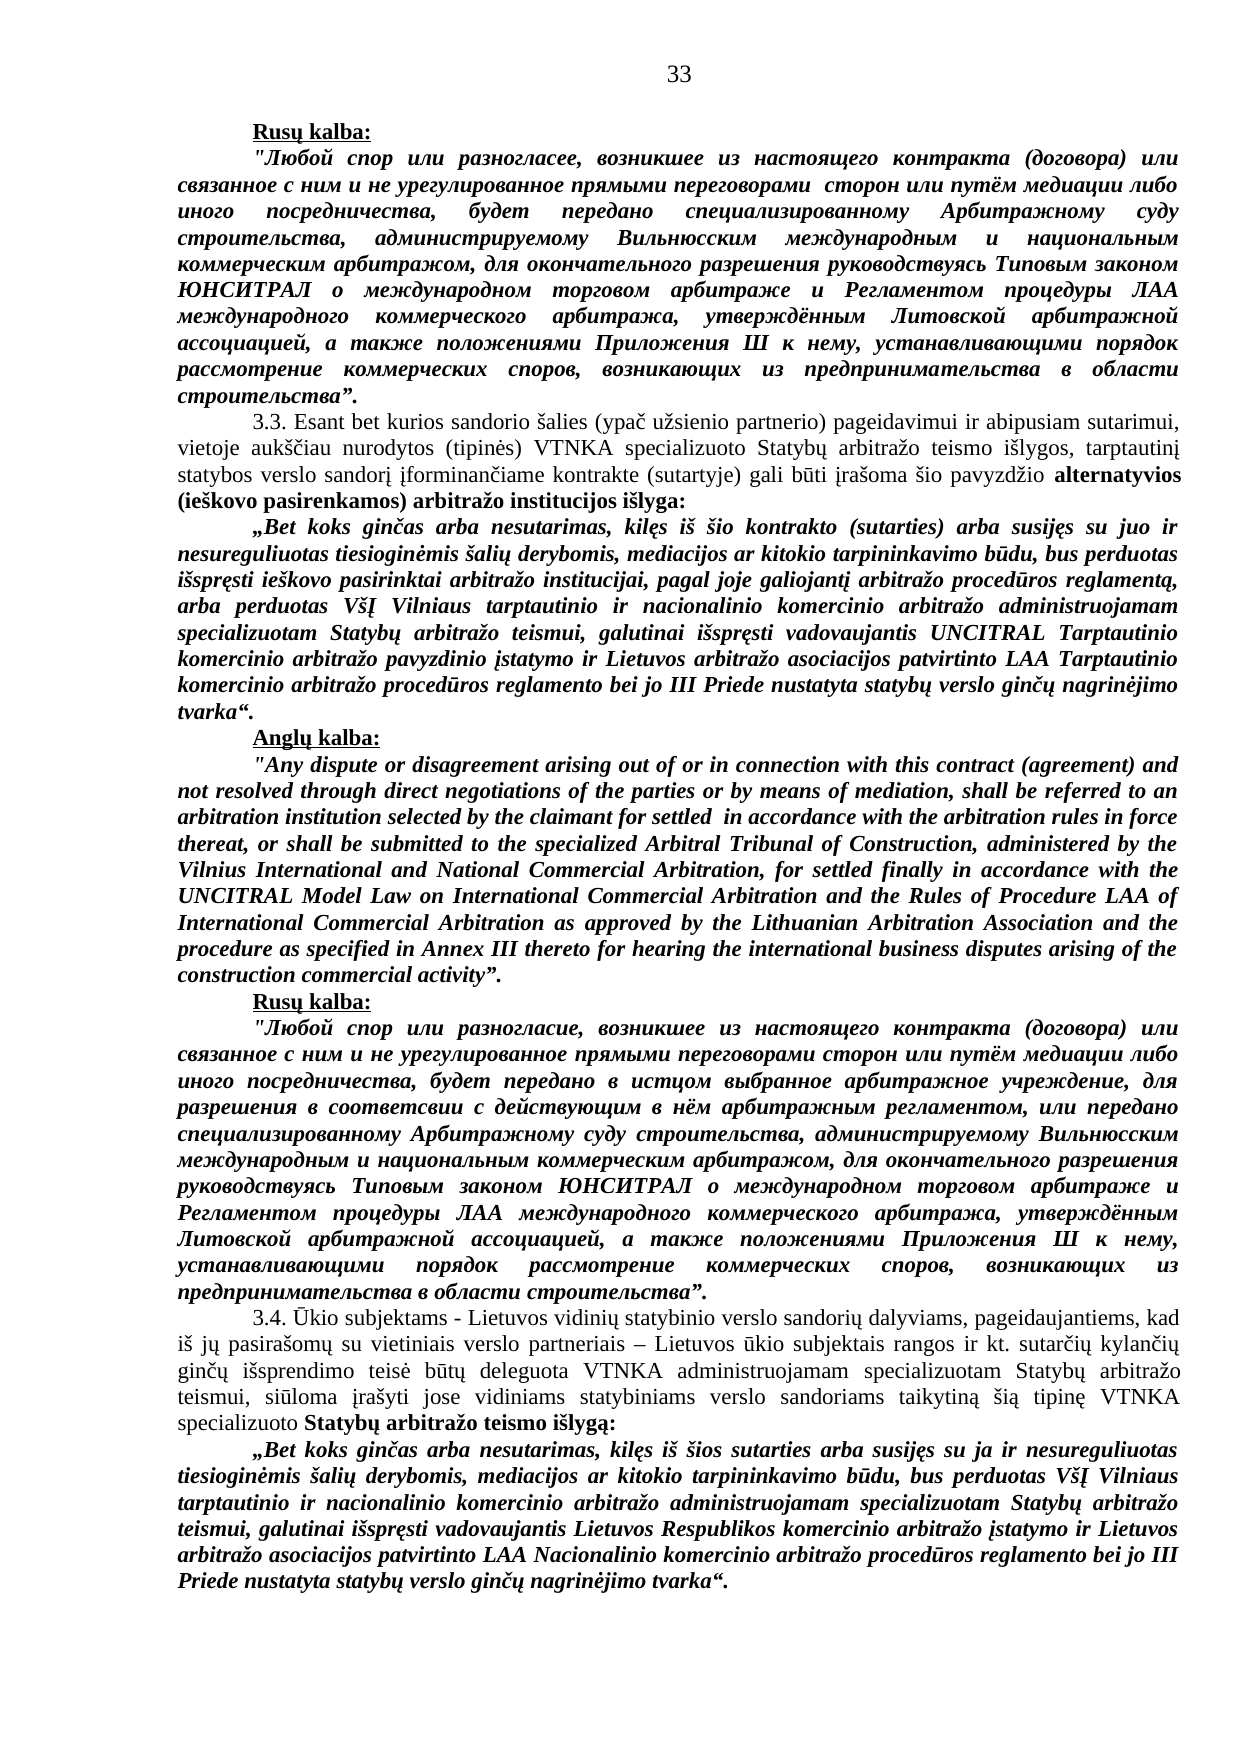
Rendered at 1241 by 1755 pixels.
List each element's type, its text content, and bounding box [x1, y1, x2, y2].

text "Any dispute or disagreement arising out of or in connection with this contract (agreement) and not resolved through direct negotiations of the parties or by means of mediation, shall be referred to an arbitration institution selected by the claimant for settled in accordance with the arbitration rules in force thereat, or shall be submitted to the specialized Arbitral Tribunal of Construction, administered by the Vilnius International and National Commercial Arbitration, for settled finally in accordance with the UNCITRAL Model Law on International Commercial Arbitration and the Rules of Procedure LAA of International Commercial Arbitration as approved by the Lithuanian Arbitration Association and the procedure as specified in Annex III thereto for hearing the international business disputes arising of the construction commercial activity”. [177, 751, 1181, 988]
text "Любой спор или разногласие, возникшее из настоящего контракта (договора) или связанное с ним и не урегулированное прямыми переговорами сторон или путём медиации либо иного посредничества, будет передано в истцом выбранное арбитражное учреждение, для разрешения в соответсвии с действующим в нём арбитражным регламентом, или передано специализированному Aрбитражному суду строительства, администрируемому Вильнюсским международным и национальным коммерческим арбитражом, для окончательного разрешения руководствуясь Типовым законом ЮНСИТРАЛ о международном торговом арбитраже и Регламентом процедуры ЛАА международного коммерческого арбитража, утверждённым Литовской арбитражной ассоциацией, а также положениями Приложения Ш к нему, устанавливающими порядок рассмотрение коммерческих споров, возникающих из предпринимательства в области строительства”. [177, 1014, 1181, 1304]
text Anglų kalba: [177, 724, 1181, 751]
text 3.4. Ūkio subjektams - Lietuvos vidinių statybinio verslo sandorių dalyviams, pageidaujantiems, kad iš jų pasirašomų su vietiniais verslo partneriais – Lietuvos ūkio subjektais rangos ir kt. sutarčių kylančių ginčų išsprendimo teisė būtų deleguota VTNKA administruojamam specializuotam Statybų arbitražo teismui, siūloma įrašyti jose vidiniams statybiniams verslo sandoriams taikytiną šią tipinę VTNKA specializuoto Statybų arbitražo teismo išlygą: [177, 1304, 1181, 1436]
text Rusų kalba: [177, 118, 1181, 144]
text „Bet koks ginčas arba nesutarimas, kilęs iš šios sutarties arba susijęs su ja ir nesureguliuotas tiesioginėmis šalių derybomis, mediacijos ar kitokio tarpininkavimo būdu, bus perduotas VšĮ Vilniaus tarptautinio ir nacionalinio komercinio arbitražo administruojamam specializuotam Statybų arbitražo teismui, galutinai išspręsti vadovaujantis Lietuvos Respublikos komercinio arbitražo įstatymo ir Lietuvos arbitražo asociacijos patvirtinto LAA Nacionalinio komercinio arbitražo procedūros reglamento bei jo III Priede nustatyta statybų verslo ginčų nagrinėjimo tvarka“. [177, 1436, 1181, 1594]
text Rusų kalba: [177, 988, 1181, 1014]
text 3.3. Esant bet kurios sandorio šalies (ypač užsienio partnerio) pageidavimui ir abipusiam sutarimui, vietoje aukščiau nurodytos (tipinės) VTNKA specializuoto Statybų arbitražo teismo išlygos, tarptautinį statybos verslo sandorį įforminančiame kontrakte (sutartyje) gali būti įrašoma šio pavyzdžio alternatyvios (ieškovo pasirenkamos) arbitražo institucijos išlyga: [177, 408, 1181, 513]
text „Bet koks ginčas arba nesutarimas, kilęs iš šio kontrakto (sutarties) arba susijęs su juo ir nesureguliuotas tiesioginėmis šalių derybomis, mediacijos ar kitokio tarpininkavimo būdu, bus perduotas išspręsti ieškovo pasirinktai arbitražo institucijai, pagal joje galiojantį arbitražo procedūros reglamentą, arba perduotas VšĮ Vilniaus tarptautinio ir nacionalinio komercinio arbitražo administruojamam specializuotam Statybų arbitražo teismui, galutinai išspręsti vadovaujantis UNCITRAL Tarptautinio komercinio arbitražo pavyzdinio įstatymo ir Lietuvos arbitražo asociacijos patvirtinto LAA Tarptautinio komercinio arbitražo procedūros reglamento bei jo III Priede nustatyta statybų verslo ginčų nagrinėjimo tvarka“. [177, 513, 1181, 724]
text "Любой спор или разногласeе, возникшее из настоящего контракта (договора) или связанное с ним и не урегулированное прямыми переговорами сторон или путём медиации либо иного посредничества, будет передано специализированному Aрбитражному суду строительства, администрируемому Вильнюсским международным и национальным коммерческим арбитражом, для окончательного разрешения руководствуясь Типовым законом ЮНСИТРАЛ о международном торговом арбитраже и Регламентом процедуры ЛАА международного коммерческого арбитража, утверждённым Литовской арбитражной ассоциацией, а также положениями Приложения Ш к нему, устанавливающими порядок рассмотрение коммерческих споров, возникающих из предпринимательства в области строительства”. [177, 144, 1181, 408]
